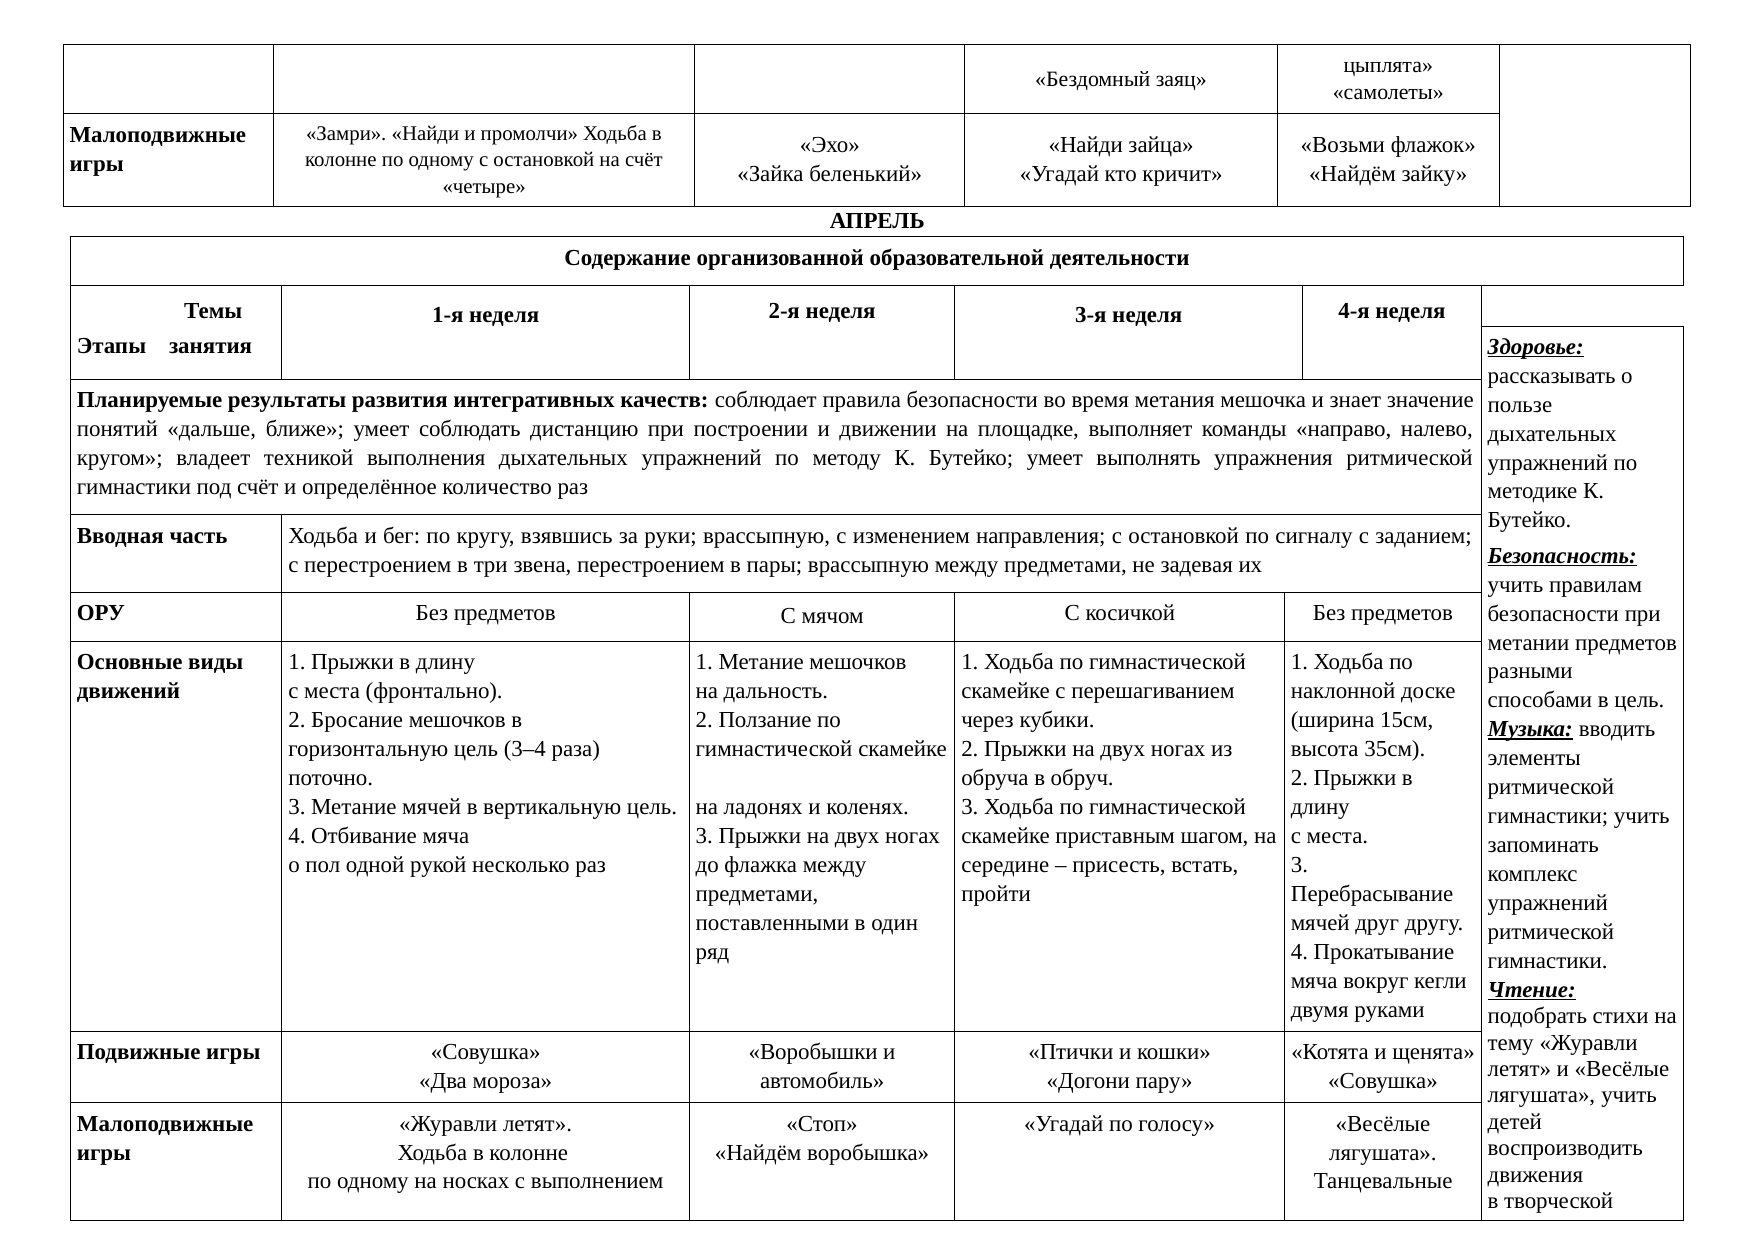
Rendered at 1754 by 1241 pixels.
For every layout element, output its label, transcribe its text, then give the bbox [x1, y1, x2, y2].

table_cell Малоподвижные игры [71, 1103, 281, 1219]
table_cell ОРУ [71, 593, 281, 641]
table_cell 1. Прыжки в длину с места (фронтально). 2. Бросание мешочков в горизонтальную цель (3–4 раза) поточно. 3. Метание мячей в вертикальную цель. 4. Отбивание мяча о пол одной рукой несколько раз [282, 642, 689, 1031]
table_cell Темы Этапы занятия [71, 286, 281, 378]
table_cell «Совушка» «Два мороза» [282, 1032, 689, 1102]
table_cell С мячом [690, 593, 954, 641]
table_cell 3-я неделя [955, 286, 1302, 378]
table_cell [64, 45, 273, 113]
table_cell 1-я неделя [282, 286, 689, 378]
table_cell «Котята и щенята» «Совушка» [1285, 1032, 1481, 1102]
table_cell «Угадай по голосу» [955, 1103, 1284, 1219]
table_cell «Птички и кошки» «Догони пару» [955, 1032, 1284, 1102]
table_cell цыплята» «самолеты» [1278, 45, 1499, 113]
table_cell Без предметов [1285, 593, 1481, 641]
table_cell «Стоп» «Найдём воробышка» [690, 1103, 954, 1219]
table_cell 1. Ходьба по наклонной доске (ширина 15см, высота 35см). 2. Прыжки в длину с места. 3. перебрасывание мячей друг другу. 4. Прокатывание мяча вокруг кегли двумя руками [1285, 642, 1481, 1031]
table_cell Ходьба и бег: по кругу, взявшись за руки; врассыпную, с изменением направления; с остановкой по сигналу с заданием; с перестроением в три звена, перестроением в пары; врассыпную между предметами, не задевая их [282, 515, 1481, 592]
table_cell «Возьми флажок» «Найдём зайку» [1278, 114, 1499, 206]
table_cell Здоровье: рассказывать о пользе дыхательных упражнений по методике К. Бутейко. Безопасность: учить правилам безопасности при метании предметов разными способами в цель. Музыка: вводить элементы ритмической гимнастики; учить запоминать комплекс упражнений ритмической гимнастики. Чтение: подобрать стихи на тему «Журавли летят» и «Весёлые лягушата», учить детей воспроизводить движения в творческой [1482, 327, 1683, 1219]
table_cell «Воробышки и автомобиль» [690, 1032, 954, 1102]
table_cell 1. Метание мешочков на дальность. 2. Ползание по гимнастической скамейке на ладонях и коленях. 3. Прыжки на двух ногах до флажка между предметами, поставленными в один ряд [690, 642, 954, 1031]
table_cell 2-я неделя [690, 286, 954, 378]
table_cell Без предметов [282, 593, 689, 641]
table_cell «Бездомный заяц» [965, 45, 1277, 113]
table_cell С косичкой [955, 593, 1284, 641]
table_cell «Замри». «Найди и промолчи» Ходьба в колонне по одному с остановкой на счёт «четыре» [274, 114, 694, 206]
table_cell [1482, 286, 1684, 326]
table_cell Подвижные игры [71, 1032, 281, 1102]
text АПРЕЛЬ [59, 207, 1695, 234]
table_cell [274, 45, 694, 113]
table_cell 4-я неделя [1303, 286, 1481, 378]
table_cell «Эхо» «Зайка беленький» [695, 114, 964, 206]
table_cell «Журавли летят». Ходьба в колонне по одному на носках с выполнением [282, 1103, 689, 1219]
table_cell Вводная часть [71, 515, 281, 592]
table_cell 1. Ходьба по гимнастической скамейке с перешагиванием через кубики. 2. Прыжки на двух ногах из обруча в обруч. 3. Ходьба по гимнастической скамейке приставным шагом, на середине – присесть, встать, пройти [955, 642, 1284, 1031]
table_header Содержание организованной образовательной деятельности [71, 237, 1683, 285]
table_cell «Весёлые лягушата». Танцевальные [1285, 1103, 1481, 1219]
table_cell Планируемые результаты развития интегративных качеств: соблюдает правила безопасности во время метания мешочка и знает значение понятий «дальше, ближе»; умеет соблюдать дистанцию при построении и движении на площадке, выполняет команды «направо, налево, кругом»; владеет техникой выполнения дыхательных упражнений по методу К. Бутейко; умеет выполнять упражнения ритмической гимнастики под счёт и определённое количество раз [71, 380, 1481, 514]
table_cell «Найди зайца» «Угадай кто кричит» [965, 114, 1277, 206]
table_cell Малоподвижные игры [64, 114, 273, 206]
table_cell [695, 45, 964, 113]
table_cell [1500, 45, 1690, 206]
table_cell Основные виды движений [71, 642, 281, 1031]
